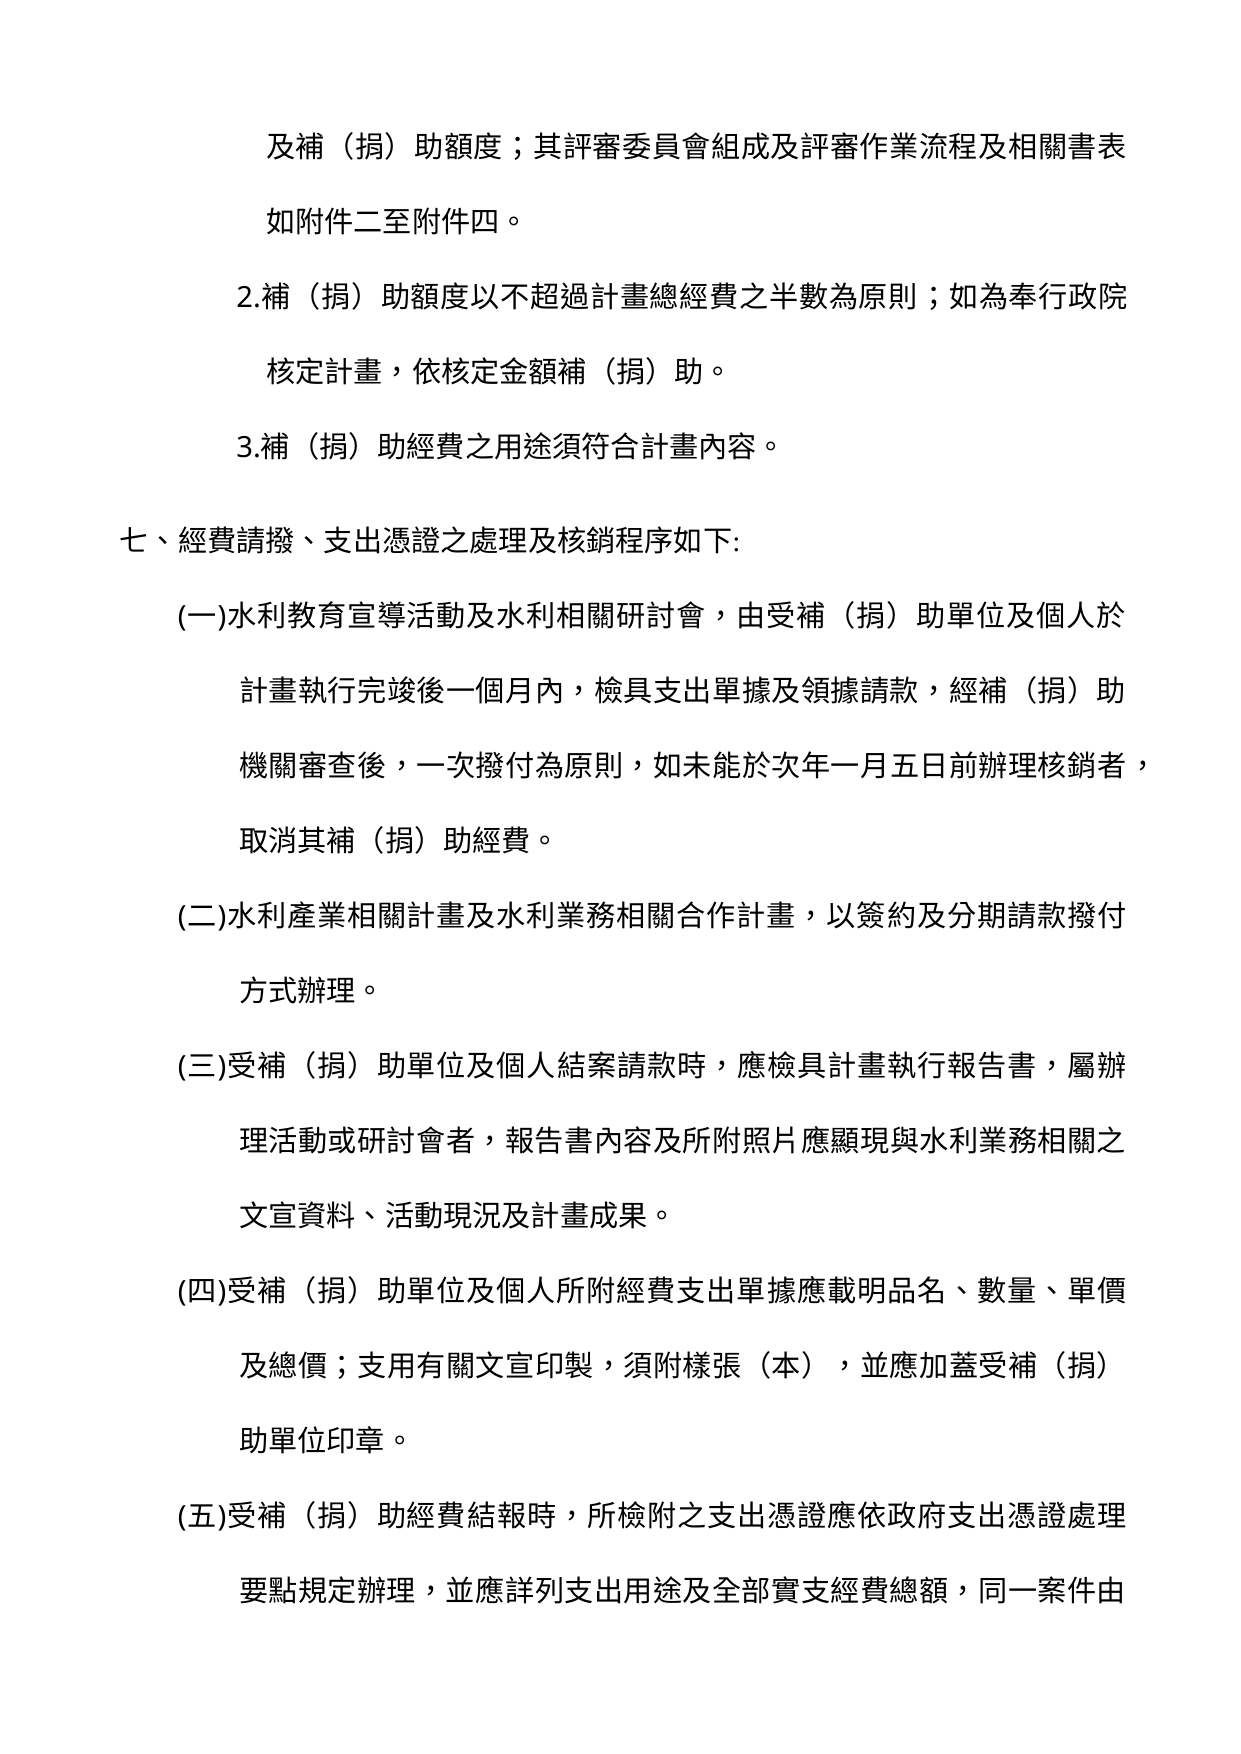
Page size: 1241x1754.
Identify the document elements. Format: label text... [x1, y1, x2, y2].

text (五)受補（捐）助經費結報時，所檢附之支出憑證應依政府支出憑證處理要點規定辦理，並應詳列支出用途及全部實支經費總額，同一案件由 [178, 1469, 1128, 1619]
text (一)水利教育宣導活動及水利相關研討會，由受補（捐）助單位及個人於計畫執行完竣後一個月內，檢具支出單據及領據請款，經補（捐）助機關審查後，一次撥付為原則，如未能於次年一月五日前辦理核銷者，取消其補（捐）助經費。 [178, 569, 1128, 869]
text (二)水利產業相關計畫及水利業務相關合作計畫，以簽約及分期請款撥付方式辦理。 [178, 869, 1128, 1019]
text 2.補（捐）助額度以不超過計畫總經費之半數為原則；如為奉行政院核定計畫，依核定金額補（捐）助。 [236, 251, 1128, 401]
text (四)受補（捐）助單位及個人所附經費支出單據應載明品名、數量、單價及總價；支用有關文宣印製，須附樣張（本），並應加蓋受補（捐）助單位印章。 [178, 1244, 1128, 1469]
text 3.補（捐）助經費之用途須符合計畫內容。 [236, 401, 1128, 476]
text 七、經費請撥、支出憑證之處理及核銷程序如下: [119, 494, 1128, 569]
text (三)受補（捐）助單位及個人結案請款時，應檢具計畫執行報告書，屬辦理活動或研討會者，報告書內容及所附照片應顯現與水利業務相關之文宣資料、活動現況及計畫成果。 [178, 1019, 1128, 1244]
text 及補（捐）助額度；其評審委員會組成及評審作業流程及相關書表如附件二至附件四。 [236, 101, 1128, 251]
